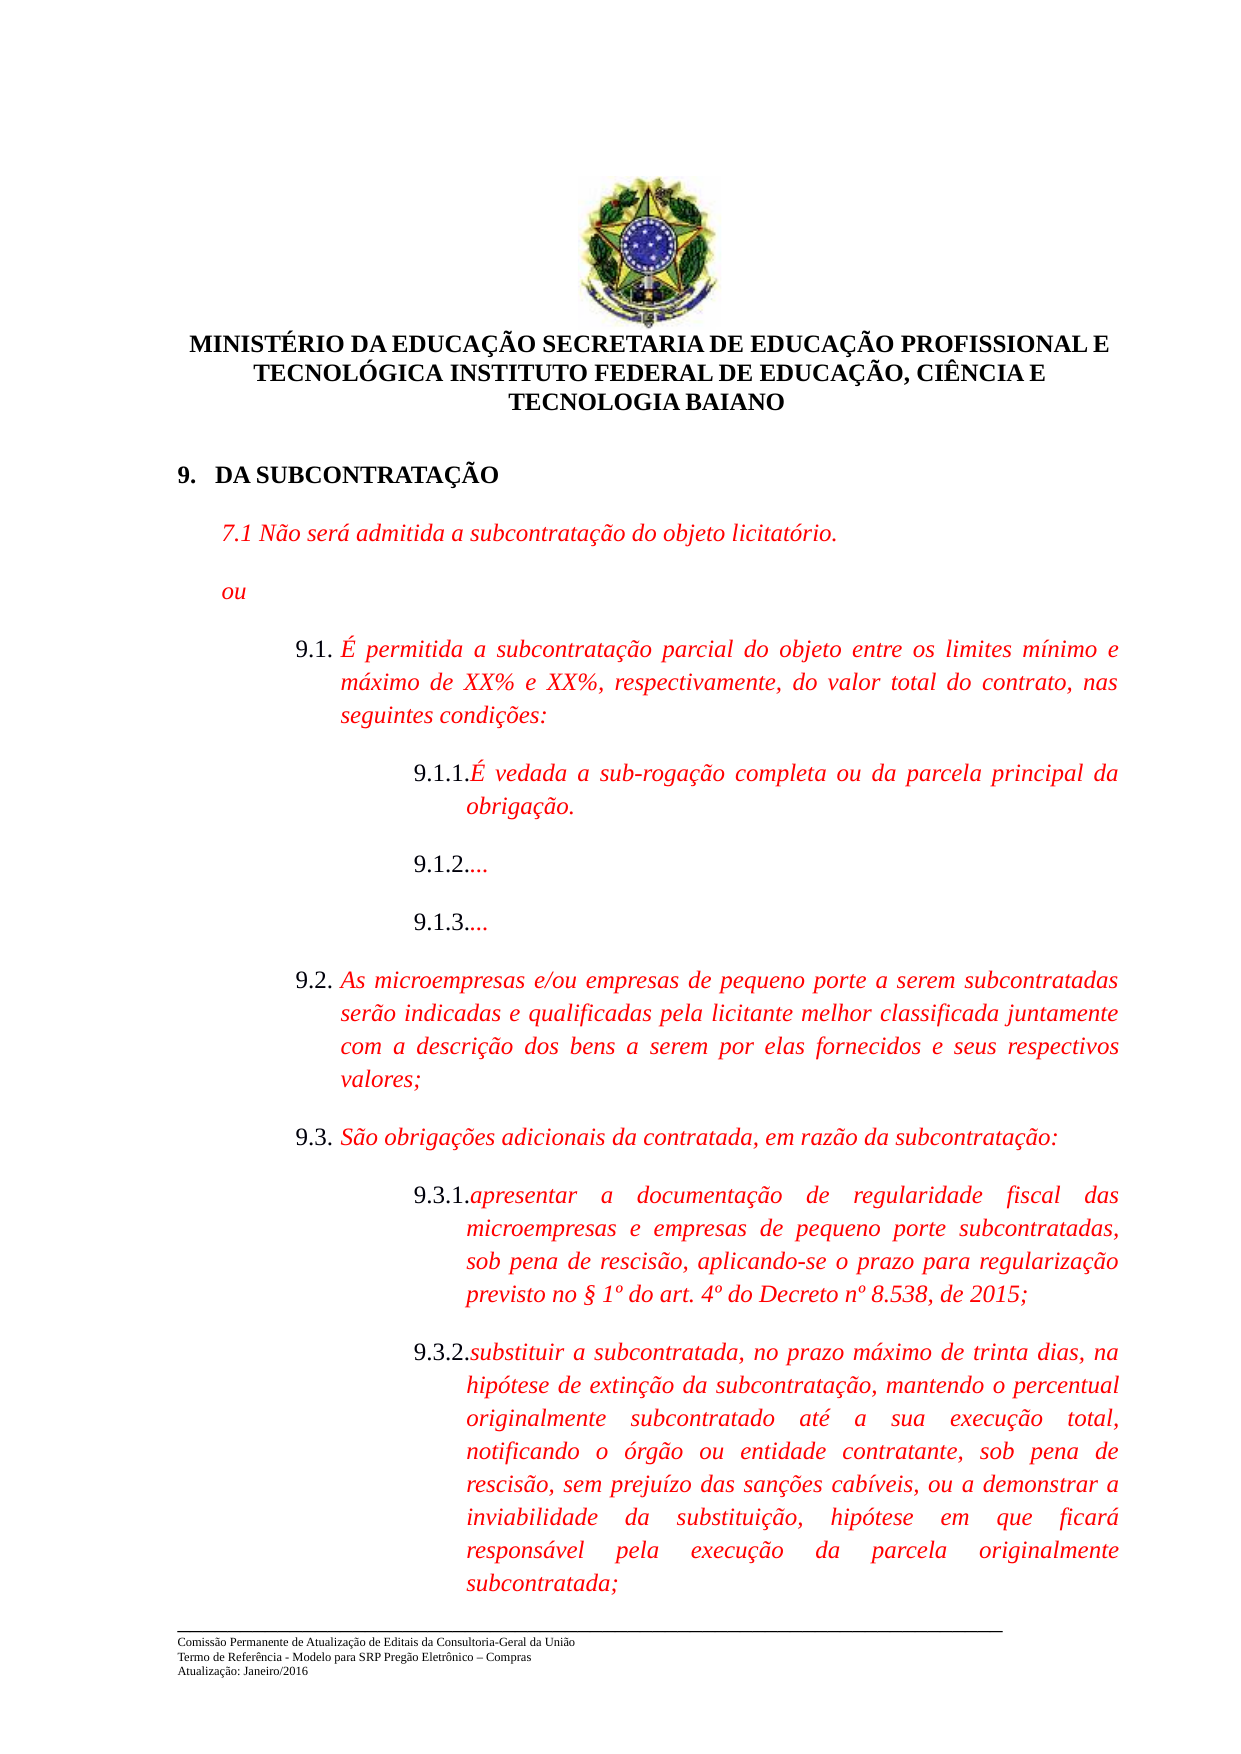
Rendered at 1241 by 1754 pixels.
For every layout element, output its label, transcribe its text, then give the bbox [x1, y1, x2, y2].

text ou [221, 576, 1122, 604]
text 7.1 Não será admitida a subcontratação do objeto licitatório. [221, 518, 1122, 546]
list São obrigações adicionais da contratada, em razão da subcontratação: [295, 1122, 1122, 1151]
list As microempresas e/ou empresas de pequeno porte a serem subcontratadas serão indicadas e qualificadas pela licitante melhor classificada juntamente com a descrição dos bens a serem por elas fornecidos e seus respectivos valores; [295, 965, 1122, 1093]
list apresentar a documentação de regularidade fiscal das microempresas e empresas de pequeno porte subcontratadas, sob pena de rescisão, aplicando-se o prazo para regularização previsto no § 1º do art. 4º do Decreto nº 8.538, de 2015; [413, 1180, 1122, 1308]
list É vedada a sub-rogação completa ou da parcela principal da obrigação. [413, 758, 1122, 819]
list DA SUBCONTRATAÇÃO [177, 460, 1122, 488]
list substituir a subcontratada, no prazo máximo de trinta dias, na hipótese de extinção da subcontratação, mantendo o percentual originalmente subcontratado até a sua execução total, notificando o órgão ou entidade contratante, sob pena de rescisão, sem prejuízo das sanções cabíveis, ou a demonstrar a inviabilidade da substituição, hipótese em que ficará responsável pela execução da parcela originalmente subcontratada; [413, 1337, 1122, 1597]
list ... [413, 907, 1122, 936]
list É permitida a subcontratação parcial do objeto entre os limites mínimo e máximo de XX% e XX%, respectivamente, do valor total do contrato, nas seguintes condições: [295, 634, 1122, 728]
list ... [413, 849, 1122, 878]
